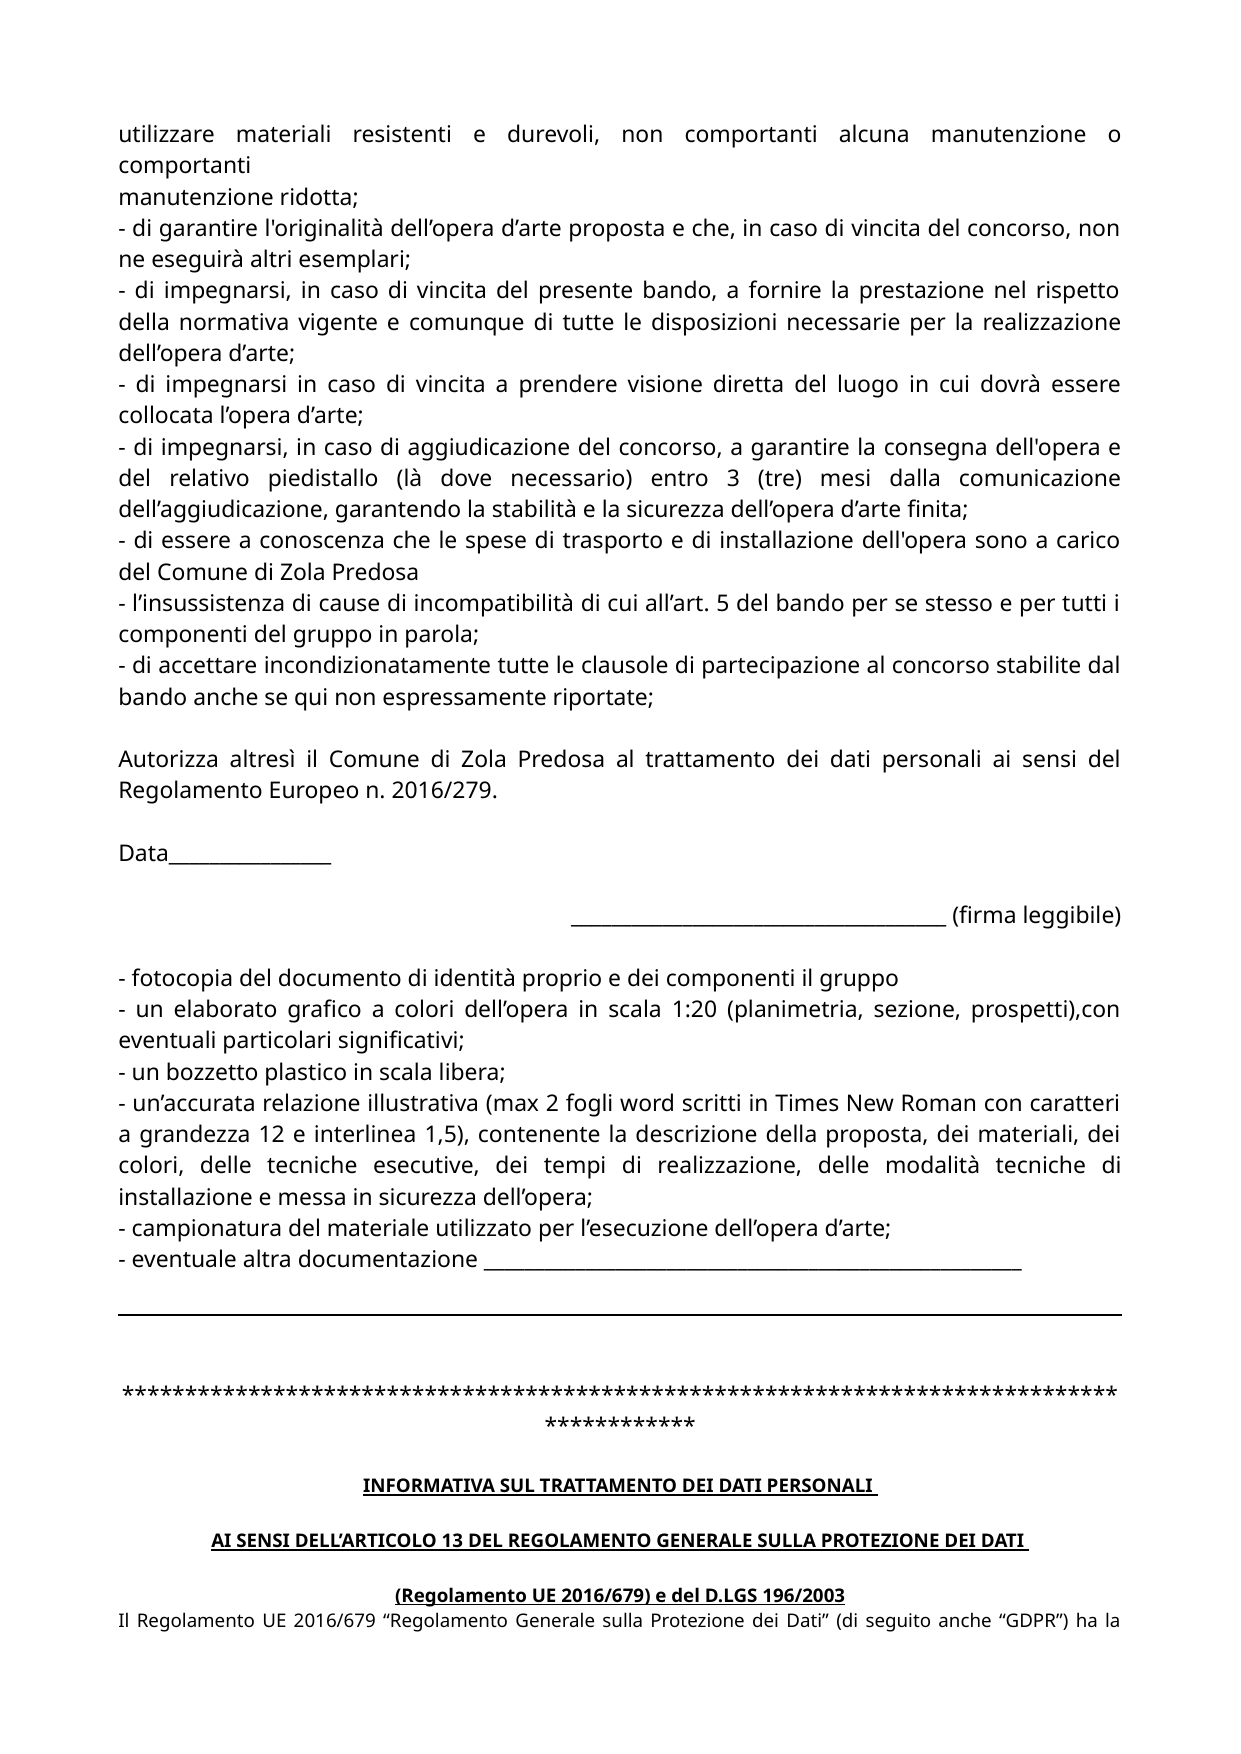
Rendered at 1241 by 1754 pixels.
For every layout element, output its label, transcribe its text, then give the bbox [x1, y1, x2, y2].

text - un elaborato grafico a colori dell’opera in scala 1:20 (planimetria, sezione, prospetti),con eventuali particolari significativi; [118, 993, 1122, 1056]
text - di essere a conoscenza che le spese di trasporto e di installazione dell'opera sono a carico del Comune di Zola Predosa [118, 524, 1122, 587]
text - un’accurata relazione illustrativa (max 2 fogli word scritti in Times New Roman con caratteri a grandezza 12 e interlinea 1,5), contenente la descrizione della proposta, dei materiali, dei colori, delle tecniche esecutive, dei tempi di realizzazione, delle modalità tecniche di installazione e messa in sicurezza dell’opera; [118, 1087, 1122, 1212]
text INFORMATIVA SUL TRATTAMENTO DEI DATI PERSONALI [118, 1473, 1122, 1498]
text utilizzare materiali resistenti e durevoli, non comportanti alcuna manutenzione o comportanti [118, 118, 1122, 181]
text - di impegnarsi, in caso di aggiudicazione del concorso, a garantire la consegna dell'opera e del relativo piedistallo (là dove necessario) entro 3 (tre) mesi dalla comunicazione dell’aggiudicazione, garantendo la stabilità e la sicurezza dell’opera d’arte finita; [118, 431, 1122, 524]
text Autorizza altresì il Comune di Zola Predosa al trattamento dei dati personali ai sensi del Regolamento Europeo n. 2016/279. [118, 743, 1122, 806]
text ******************************************************************************************* [118, 1379, 1122, 1441]
text - di accettare incondizionatamente tutte le clausole di partecipazione al concorso stabilite dal bando anche se qui non espressamente riportate; [118, 649, 1122, 712]
text Il Regolamento UE 2016/679 “Regolamento Generale sulla Protezione dei Dati” (di seguito anche “GDPR”) ha la [118, 1608, 1122, 1633]
text - di garantire l'originalità dell’opera d’arte proposta e che, in caso di vincita del concorso, non ne eseguirà altri esemplari; [118, 212, 1122, 274]
text _____________________________________ (firma leggibile) [118, 899, 1122, 931]
text - l’insussistenza di cause di incompatibilità di cui all’art. 5 del bando per se stesso e per tutti i componenti del gruppo in parola; [118, 587, 1122, 649]
text Data________________ [118, 837, 1122, 868]
text - campionatura del materiale utilizzato per l’esecuzione dell’opera d’arte; [118, 1212, 1122, 1243]
text (Regolamento UE 2016/679) e del D.LGS 196/2003 [118, 1582, 1122, 1608]
text - di impegnarsi, in caso di vincita del presente bando, a fornire la prestazione nel rispetto della normativa vigente e comunque di tutte le disposizioni necessarie per la realizzazione dell’opera d’arte; [118, 274, 1122, 368]
text - eventuale altra documentazione _____________________________________________________ [118, 1243, 1122, 1274]
text - di impegnarsi in caso di vincita a prendere visione diretta del luogo in cui dovrà essere collocata l’opera d’arte; [118, 368, 1122, 431]
text AI SENSI DELL’ARTICOLO 13 DEL REGOLAMENTO GENERALE SULLA PROTEZIONE DEI DATI [118, 1527, 1122, 1553]
text - fotocopia del documento di identità proprio e dei componenti il gruppo [118, 962, 1122, 993]
text - un bozzetto plastico in scala libera; [118, 1056, 1122, 1087]
text manutenzione ridotta; [118, 181, 1122, 212]
